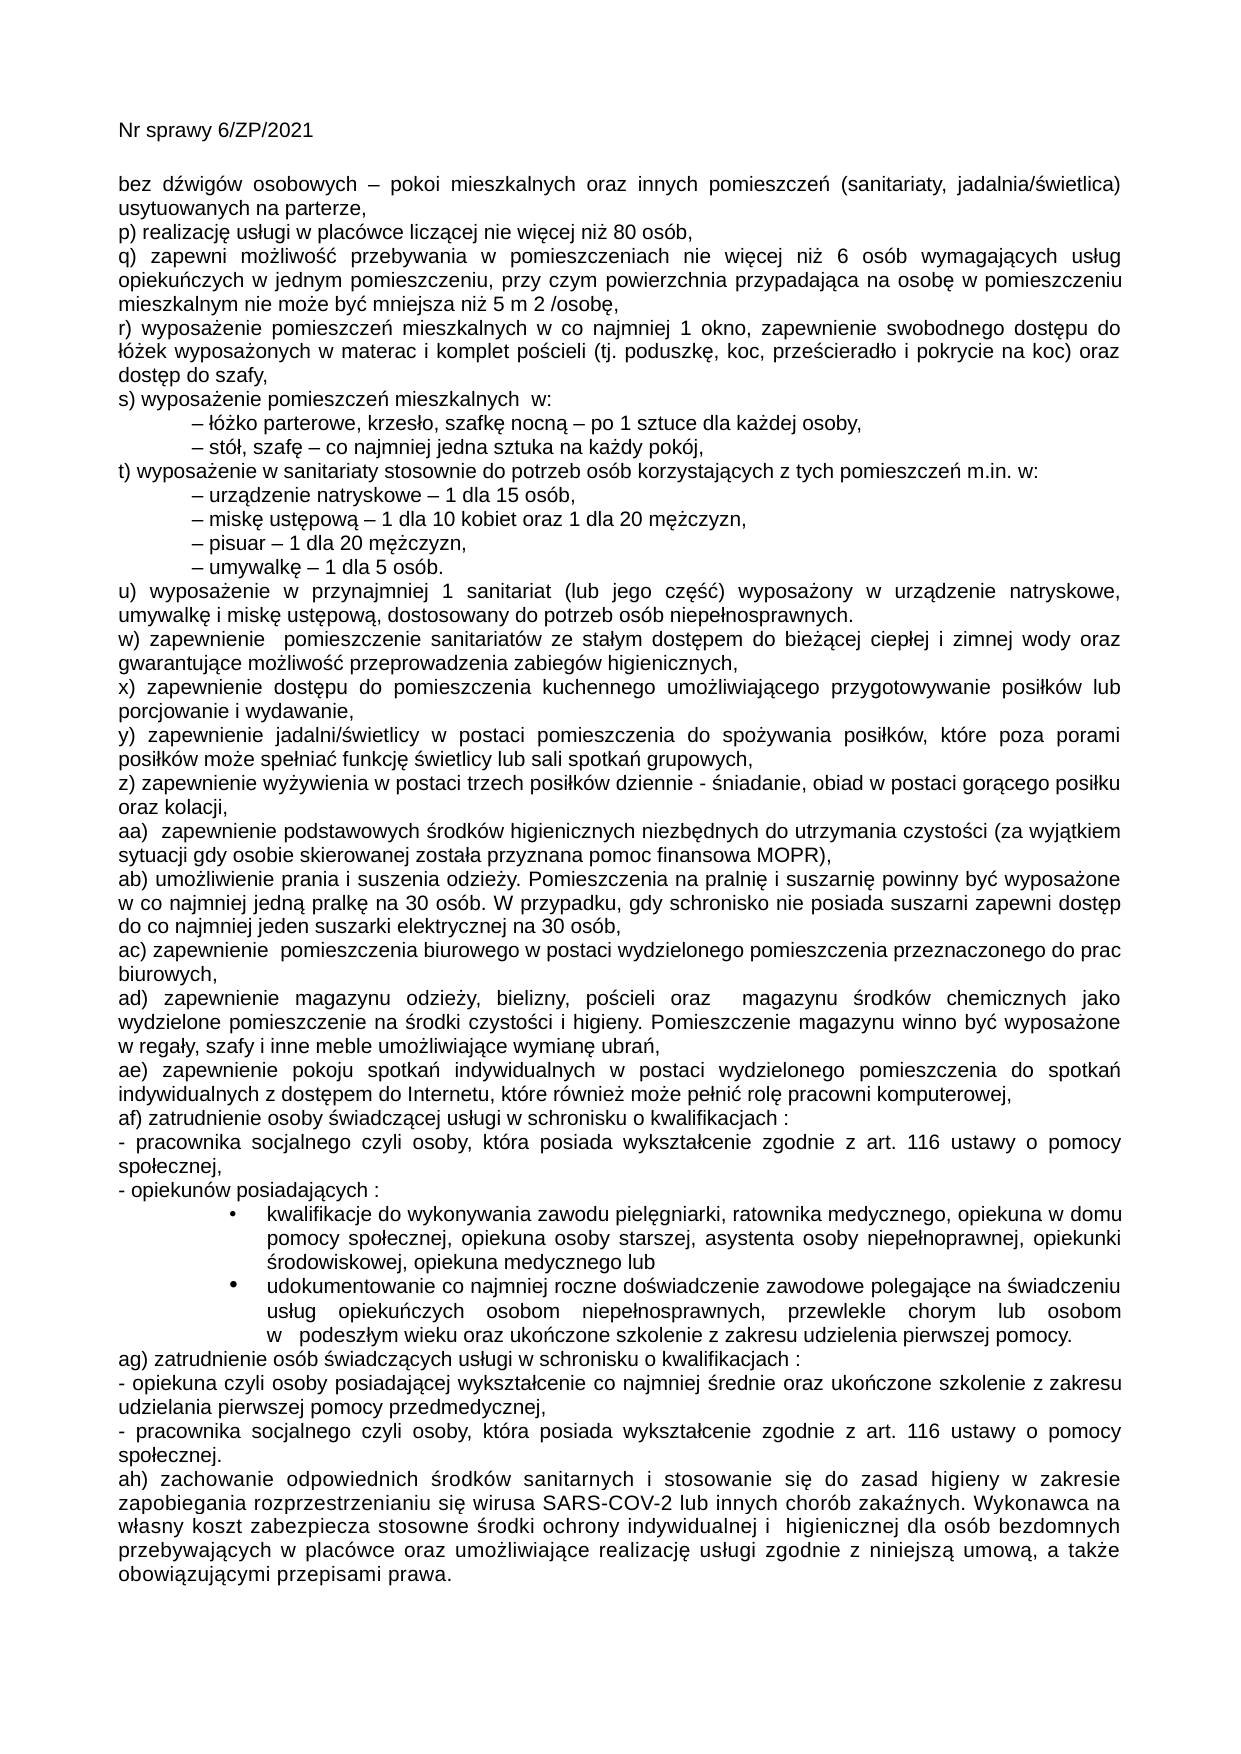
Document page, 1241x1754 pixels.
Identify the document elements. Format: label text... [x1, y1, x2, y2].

text u) wyposażenie w przynajmniej 1 sanitariat (lub jego część) wyposażony w urządzenie natryskowe, umywalkę i miskę ustępową, dostosowany do potrzeb osób niepełnosprawnych. [118, 579, 1122, 627]
text – pisuar – 1 dla 20 mężczyzn, [192, 531, 1122, 555]
text q) zapewni możliwość przebywania w pomieszczeniach nie więcej niż 6 osób wymagających usług opiekuńczych w jednym pomieszczeniu, przy czym powierzchnia przypadająca na osobę w pomieszczeniu mieszkalnym nie może być mniejsza niż 5 m 2 /osobę, [118, 243, 1122, 315]
text y) zapewnienie jadalni/świetlicy w postaci pomieszczenia do spożywania posiłków, które poza porami posiłków może spełniać funkcję świetlicy lub sali spotkań grupowych, [118, 723, 1122, 771]
text af) zatrudnienie osoby świadczącej usługi w schronisku o kwalifikacjach : [118, 1106, 1122, 1130]
text – umywalkę – 1 dla 5 osób. [192, 555, 1122, 579]
text ab) umożliwienie prania i suszenia odzieży. Pomieszczenia na pralnię i suszarnię powinny być wyposażone w co najmniej jedną pralkę na 30 osób. W przypadku, gdy schronisko nie posiada suszarni zapewni dostęp do co najmniej jeden suszarki elektrycznej na 30 osób, [118, 866, 1122, 938]
text - opiekuna czyli osoby posiadającej wykształcenie co najmniej średnie oraz ukończone szkolenie z zakresu udzielania pierwszej pomocy przedmedycznej, [118, 1371, 1122, 1418]
text t) wyposażenie w sanitariaty stosownie do potrzeb osób korzystających z tych pomieszczeń m.in. w: [118, 459, 1122, 483]
text bez dźwigów osobowych – pokoi mieszkalnych oraz innych pomieszczeń (sanitariaty, jadalnia/świetlica) usytuowanych na parterze, [118, 172, 1122, 219]
text ae) zapewnienie pokoju spotkań indywidualnych w postaci wydzielonego pomieszczenia do spotkań indywidualnych z dostępem do Internetu, które również może pełnić rolę pracowni komputerowej, [118, 1058, 1122, 1106]
text w) zapewnienie pomieszczenie sanitariatów ze stałym dostępem do bieżącej ciepłej i zimnej wody oraz gwarantujące możliwość przeprowadzenia zabiegów higienicznych, [118, 627, 1122, 675]
text r) wyposażenie pomieszczeń mieszkalnych w co najmniej 1 okno, zapewnienie swobodnego dostępu do łóżek wyposażonych w materac i komplet pościeli (tj. poduszkę, koc, prześcieradło i pokrycie na koc) oraz dostęp do szafy, [118, 315, 1122, 387]
text p) realizację usługi w placówce liczącej nie więcej niż 80 osób, [118, 219, 1122, 243]
text x) zapewnienie dostępu do pomieszczenia kuchennego umożliwiającego przygotowywanie posiłków lub porcjowanie i wydawanie, [118, 675, 1122, 723]
text - opiekunów posiadających : [118, 1178, 1122, 1202]
text ac) zapewnienie pomieszczenia biurowego w postaci wydzielonego pomieszczenia przeznaczonego do prac biurowych, [118, 938, 1122, 986]
text ah) zachowanie odpowiednich środków sanitarnych i stosowanie się do zasad higieny w zakresie zapobiegania rozprzestrzenianiu się wirusa SARS-COV-2 lub innych chorób zakaźnych. Wykonawca na własny koszt zabezpiecza stosowne środki ochrony indywidualnej i higienicznej dla osób bezdomnych przebywających w placówce oraz umożliwiające realizację usługi zgodnie z niniejszą umową, a także obowiązującymi przepisami prawa. [118, 1466, 1122, 1586]
text - pracownika socjalnego czyli osoby, która posiada wykształcenie zgodnie z art. 116 ustawy o pomocy społecznej. [118, 1418, 1122, 1466]
text – urządzenie natryskowe – 1 dla 15 osób, [192, 483, 1122, 507]
text s) wyposażenie pomieszczeń mieszkalnych w: [118, 387, 1122, 411]
text z) zapewnienie wyżywienia w postaci trzech posiłków dziennie - śniadanie, obiad w postaci gorącego posiłku oraz kolacji, [118, 771, 1122, 818]
list kwalifikacje do wykonywania zawodu pielęgniarki, ratownika medycznego, opiekuna w domu pomocy społecznej, opiekuna osoby starszej, asystenta osoby niepełnoprawnej, opiekunki środowiskowej, opiekuna medycznego lub [229, 1202, 1122, 1274]
text aa) zapewnienie podstawowych środków higienicznych niezbędnych do utrzymania czystości (za wyjątkiem sytuacji gdy osobie skierowanej została przyznana pomoc finansowa MOPR), [118, 818, 1122, 866]
text – miskę ustępową – 1 dla 10 kobiet oraz 1 dla 20 mężczyzn, [192, 507, 1122, 531]
text - pracownika socjalnego czyli osoby, która posiada wykształcenie zgodnie z art. 116 ustawy o pomocy społecznej, [118, 1130, 1122, 1178]
text – stół, szafę – co najmniej jedna sztuka na każdy pokój, [192, 435, 1122, 459]
list udokumentowanie co najmniej roczne doświadczenie zawodowe polegające na świadczeniu usług opiekuńczych osobom niepełnosprawnych, przewlekle chorym lub osobom w podeszłym wieku oraz ukończone szkolenie z zakresu udzielenia pierwszej pomocy. [229, 1274, 1122, 1347]
text ag) zatrudnienie osób świadczących usługi w schronisku o kwalifikacjach : [118, 1347, 1122, 1371]
text ad) zapewnienie magazynu odzieży, bielizny, pościeli oraz magazynu środków chemicznych jako wydzielone pomieszczenie na środki czystości i higieny. Pomieszczenie magazynu winno być wyposażone w regały, szafy i inne meble umożliwiające wymianę ubrań, [118, 986, 1122, 1058]
text – łóżko parterowe, krzesło, szafkę nocną – po 1 sztuce dla każdej osoby, [192, 411, 1122, 435]
